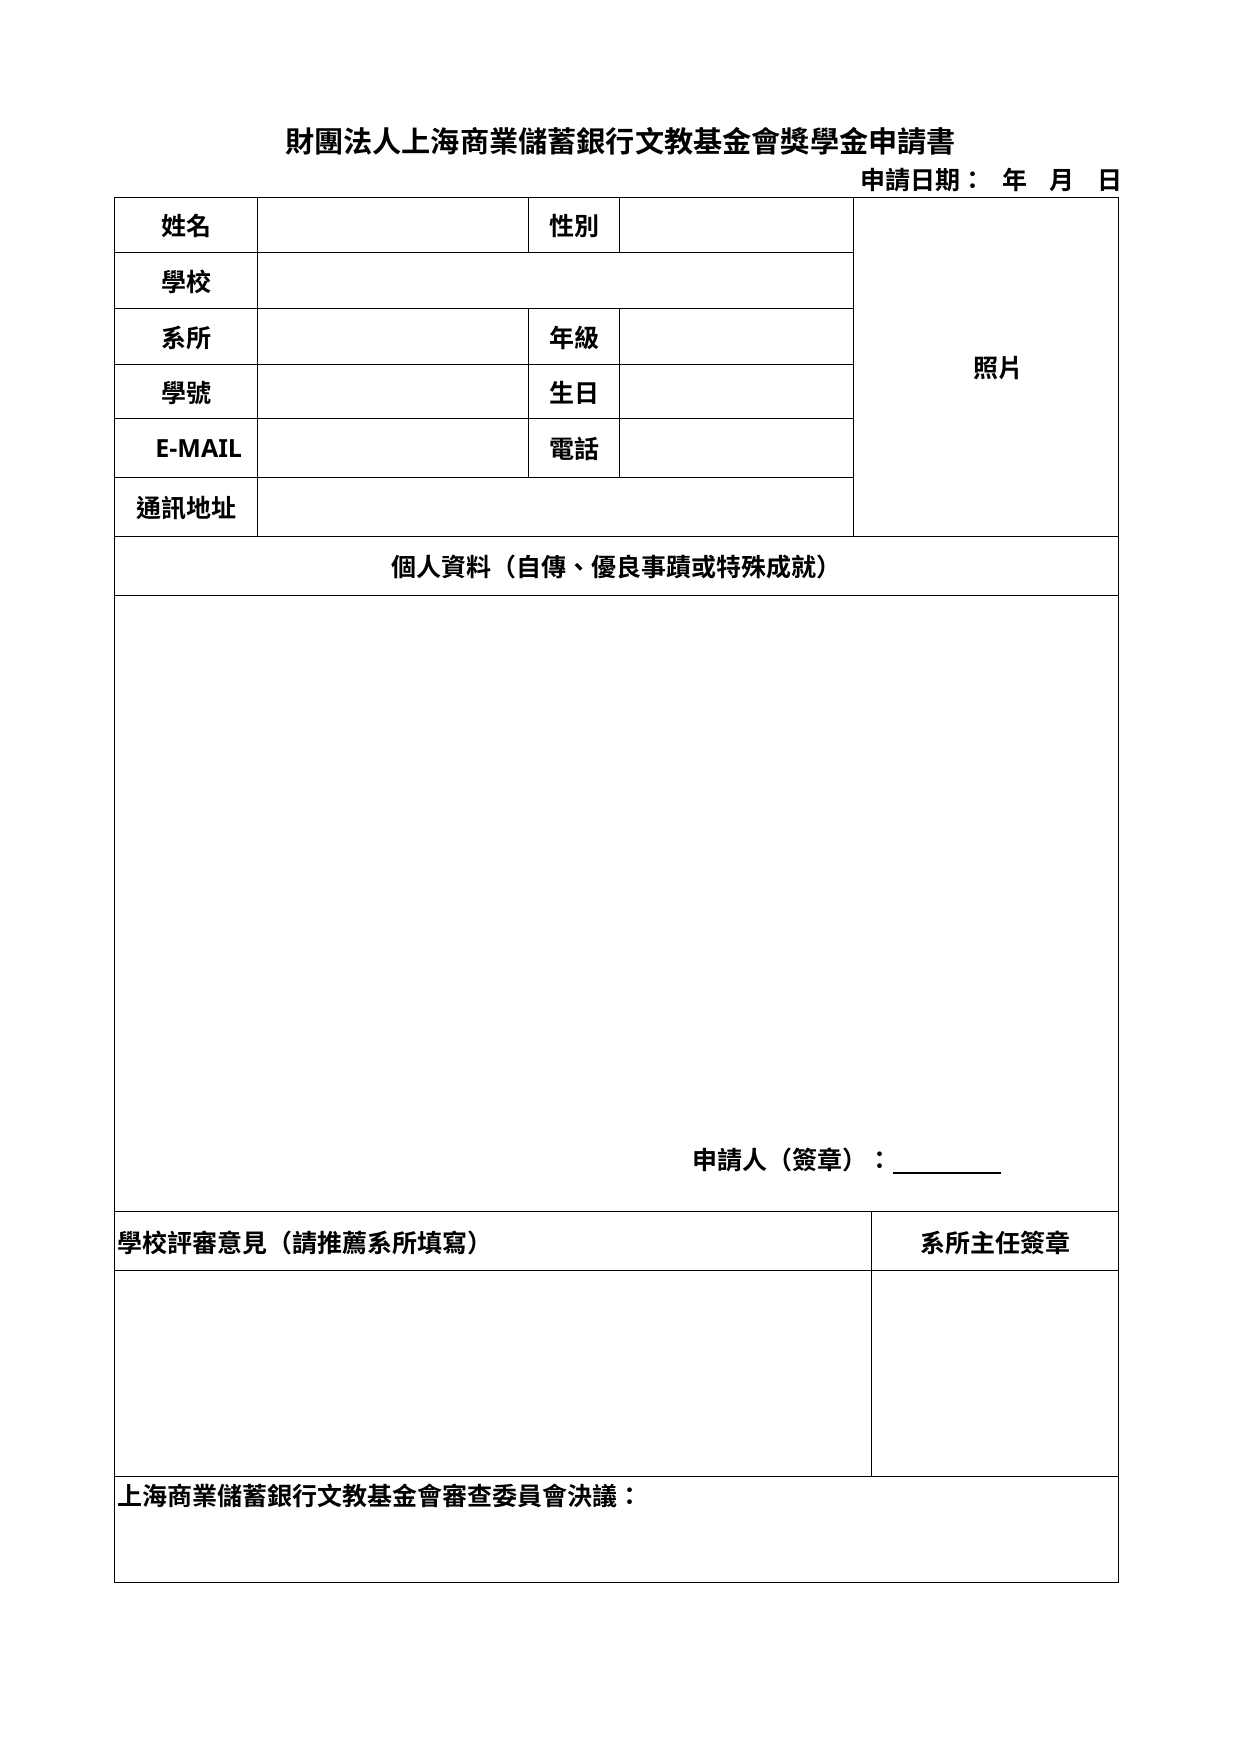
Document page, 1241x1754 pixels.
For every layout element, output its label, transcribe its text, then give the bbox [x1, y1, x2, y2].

table_header 姓名 [115, 198, 257, 252]
table_header 照片 [854, 198, 1118, 536]
table_cell [620, 419, 853, 477]
table_cell E-MAIL [115, 419, 257, 477]
table_header [620, 198, 853, 252]
table_cell 個人資料（自傳、優良事蹟或特殊成就） [115, 537, 1118, 595]
text 財團法人上海商業儲蓄銀行文教基金會獎學金申請書 [118, 118, 1122, 160]
table_cell [258, 478, 853, 536]
table_cell 年級 [529, 309, 619, 364]
table_cell 學校評審意見（請推薦系所填寫） [115, 1212, 871, 1270]
table_cell 申請人（簽章）： [115, 596, 1118, 1211]
table_cell [620, 365, 853, 418]
table_cell 系所主任簽章 [872, 1212, 1118, 1270]
table_cell [258, 365, 528, 418]
table_cell 學校 [115, 253, 257, 308]
text 申請日期： 年 月 日 [118, 160, 1122, 197]
table_cell [620, 309, 853, 364]
table_cell 學號 [115, 365, 257, 418]
table_cell 系所 [115, 309, 257, 364]
table_header 性別 [529, 198, 619, 252]
table_cell 電話 [529, 419, 619, 477]
table_cell 生日 [529, 365, 619, 418]
table_cell [258, 309, 528, 364]
table_cell 上海商業儲蓄銀行文教基金會審查委員會決議： [115, 1477, 1118, 1582]
table_cell [258, 419, 528, 477]
table_cell [258, 253, 853, 308]
table_cell 通訊地址 [115, 478, 257, 536]
table_cell [115, 1271, 871, 1476]
table_cell [872, 1271, 1118, 1476]
table_header [258, 198, 528, 252]
